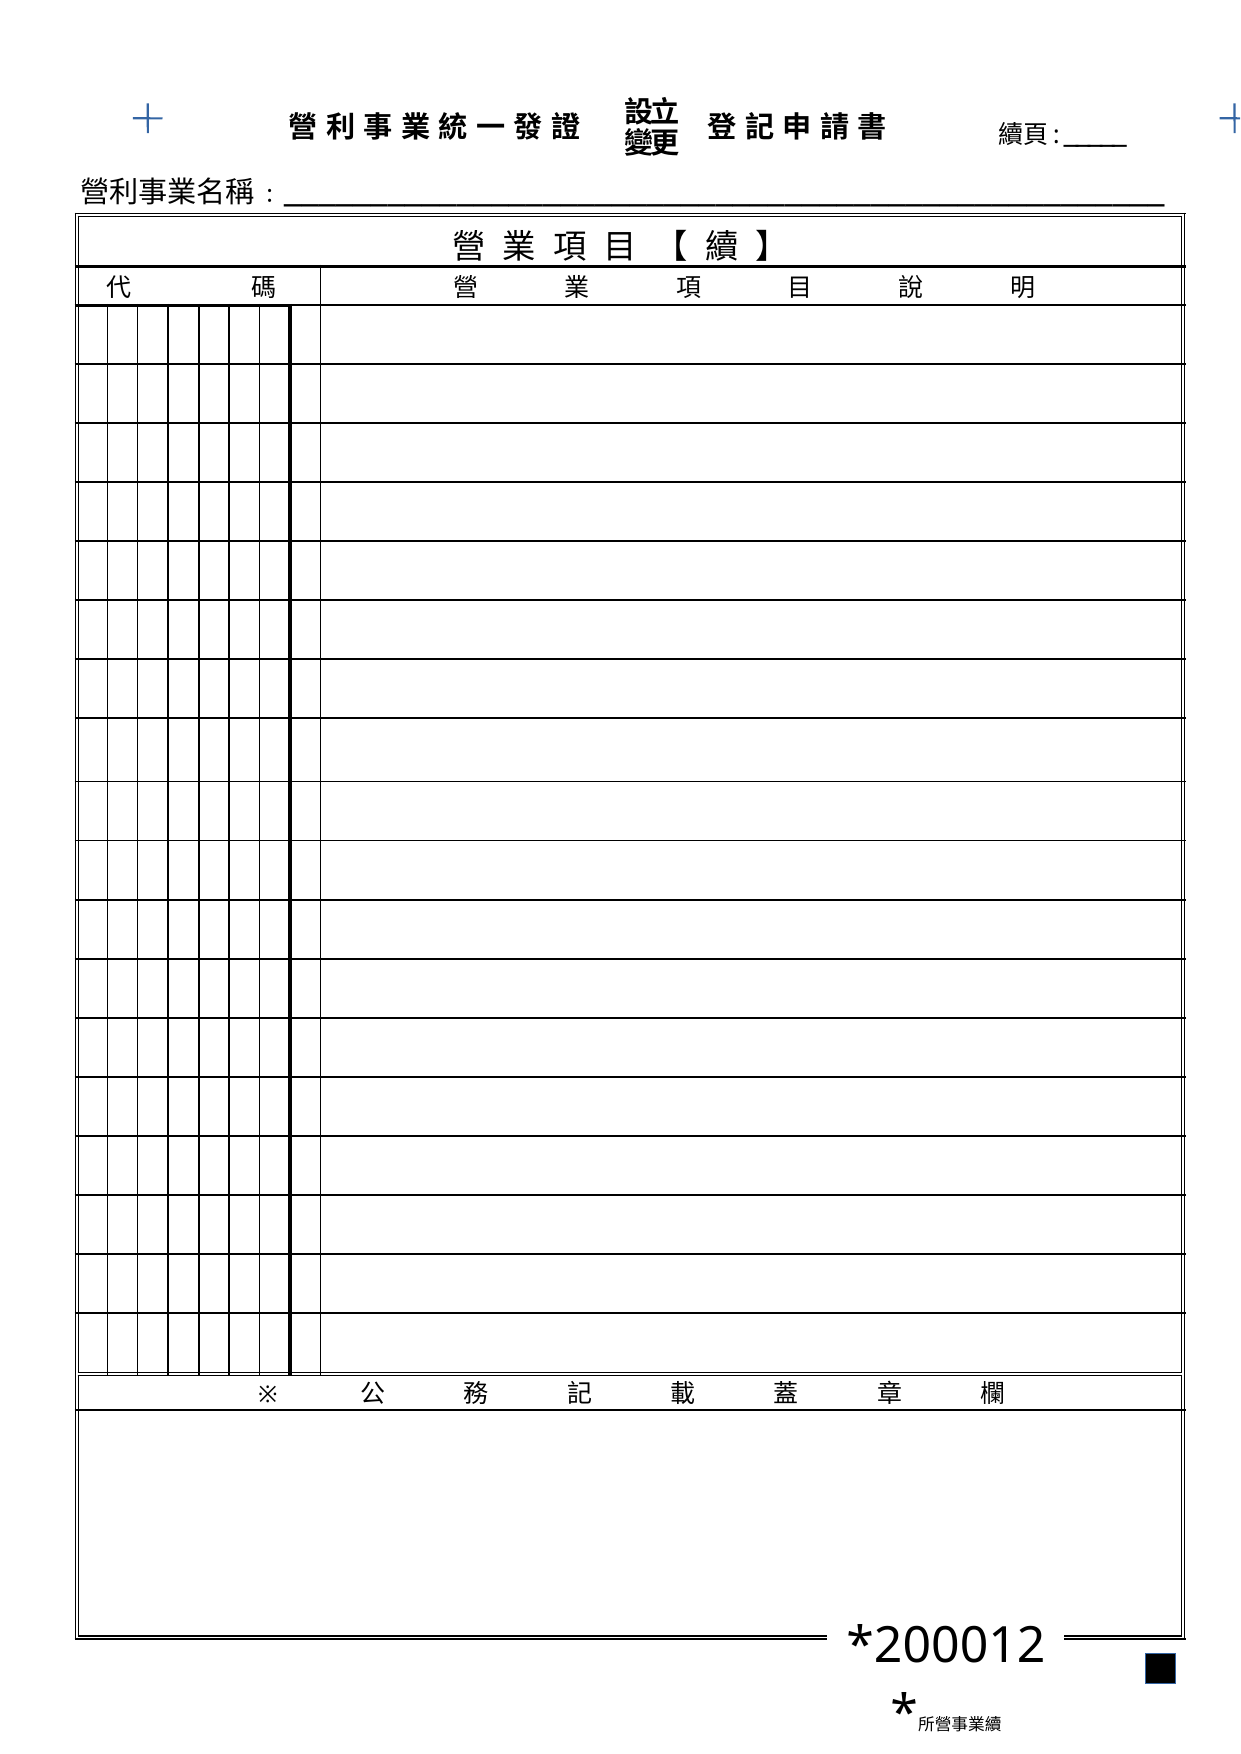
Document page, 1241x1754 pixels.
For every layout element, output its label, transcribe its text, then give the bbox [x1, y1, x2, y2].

table_cell [260, 542, 288, 599]
table_cell [169, 542, 198, 599]
table_cell [230, 542, 259, 599]
table_header 設立 變更 [602, 94, 704, 160]
table_cell [292, 841, 320, 899]
table_cell [292, 660, 320, 717]
table_cell [230, 424, 259, 481]
table_cell [108, 1314, 137, 1371]
table_cell ※公務記載蓋章欄 [79, 1376, 1181, 1409]
table_cell [292, 1137, 320, 1194]
table_cell [321, 841, 1181, 899]
table_cell [108, 782, 137, 840]
table_cell [292, 1255, 320, 1312]
table_cell [292, 1078, 320, 1135]
table_cell [200, 1196, 228, 1253]
table_cell [292, 1196, 320, 1253]
table_cell [200, 1314, 228, 1371]
table_cell [230, 960, 259, 1017]
table_cell [79, 483, 107, 540]
table_cell [260, 960, 288, 1017]
table_header 營 利 事 業 統 一 發 證 [77, 94, 602, 160]
table_cell [292, 1314, 320, 1371]
table_cell [138, 1019, 167, 1076]
table_cell [200, 601, 228, 658]
table_cell [292, 1019, 320, 1076]
table_cell [321, 1137, 1181, 1194]
table_cell [321, 483, 1181, 540]
table_cell [321, 306, 1181, 363]
table_cell [169, 483, 198, 540]
table_cell [169, 719, 198, 781]
table_cell [292, 365, 320, 422]
table_cell [200, 542, 228, 599]
table_cell [79, 1019, 107, 1076]
table_cell [79, 1196, 107, 1253]
table_cell [321, 901, 1181, 958]
table_cell [230, 1314, 259, 1371]
table_cell [79, 542, 107, 599]
table_cell [169, 1019, 198, 1076]
table_cell [230, 901, 259, 958]
table_cell [169, 1078, 198, 1135]
table_cell [169, 782, 198, 840]
table_cell [138, 841, 167, 899]
table_cell [321, 1314, 1181, 1371]
table_cell [260, 660, 288, 717]
table_cell [79, 365, 107, 422]
table_cell [200, 1078, 228, 1135]
table_cell [108, 719, 137, 781]
table_cell [138, 782, 167, 840]
table_cell [200, 841, 228, 899]
table_cell [79, 960, 107, 1017]
table_cell 營利事業名稱﹕ [77, 160, 1183, 212]
table_cell [230, 483, 259, 540]
table_cell [108, 960, 137, 1017]
table_cell [200, 901, 228, 958]
table_cell [230, 1255, 259, 1312]
table_cell [230, 1196, 259, 1253]
table_cell [108, 1019, 137, 1076]
table_cell [321, 719, 1181, 781]
table_cell [138, 1255, 167, 1312]
table_cell [292, 719, 320, 781]
table_cell [108, 1196, 137, 1253]
table_cell [230, 365, 259, 422]
table_cell [108, 483, 137, 540]
table_cell [200, 660, 228, 717]
table_cell [200, 960, 228, 1017]
table_cell [260, 1078, 288, 1135]
table_cell [321, 960, 1181, 1017]
table_cell [138, 483, 167, 540]
table_cell [79, 424, 107, 481]
table_cell [292, 782, 320, 840]
table_cell [169, 1137, 198, 1194]
table_cell [200, 1255, 228, 1312]
table_cell [200, 483, 228, 540]
table_cell [230, 719, 259, 781]
table_cell [138, 307, 167, 363]
table_cell [292, 306, 320, 363]
table_cell [230, 1078, 259, 1135]
table_cell [79, 1078, 107, 1135]
table_cell [79, 782, 107, 840]
table_cell [79, 1314, 107, 1371]
table_cell [169, 841, 198, 899]
table_cell [79, 841, 107, 899]
table_cell [79, 601, 107, 658]
table_cell [260, 424, 288, 481]
table_cell [230, 660, 259, 717]
table_cell [108, 1078, 137, 1135]
table_cell [321, 424, 1181, 481]
table_cell [169, 1314, 198, 1371]
table_cell [138, 1314, 167, 1371]
table_cell [200, 1137, 228, 1194]
table_cell [79, 660, 107, 717]
table_cell [200, 719, 228, 781]
table_cell [79, 1137, 107, 1194]
table_cell [169, 1196, 198, 1253]
table_cell [79, 1411, 1181, 1635]
table_cell [200, 365, 228, 422]
table_cell [260, 1019, 288, 1076]
table_cell [108, 424, 137, 481]
table_cell [321, 542, 1181, 599]
table_cell 營業項目【續】 [79, 217, 1181, 264]
table_cell [260, 483, 288, 540]
table_cell [169, 365, 198, 422]
table_cell [321, 1078, 1181, 1135]
table_cell [108, 1255, 137, 1312]
table_cell [169, 601, 198, 658]
table_cell [230, 782, 259, 840]
table_cell [292, 960, 320, 1017]
table_cell [79, 307, 107, 363]
table_cell [108, 660, 137, 717]
table_cell [260, 1314, 288, 1371]
table_cell [260, 1196, 288, 1253]
table_cell [138, 960, 167, 1017]
table_cell [169, 660, 198, 717]
table_cell [138, 660, 167, 717]
table_cell [108, 1137, 137, 1194]
table_cell [292, 542, 320, 599]
table_cell [200, 307, 228, 363]
table_cell [230, 841, 259, 899]
table_cell [138, 1078, 167, 1135]
table_cell [230, 1019, 259, 1076]
table_cell [292, 901, 320, 958]
table_cell [321, 782, 1181, 840]
table_cell [292, 424, 320, 481]
table_cell [169, 307, 198, 363]
table_cell [321, 1196, 1181, 1253]
table_cell [169, 960, 198, 1017]
table_cell [79, 1255, 107, 1312]
table_cell [108, 542, 137, 599]
table_cell [169, 901, 198, 958]
table_cell [260, 1137, 288, 1194]
table_cell [138, 424, 167, 481]
table_cell [108, 901, 137, 958]
table_cell [260, 719, 288, 781]
table_cell [260, 782, 288, 840]
table_cell [138, 365, 167, 422]
table_cell [200, 424, 228, 481]
table_cell [292, 483, 320, 540]
table_cell [108, 365, 137, 422]
table_cell [138, 542, 167, 599]
table_cell [321, 660, 1181, 717]
table_cell [169, 1255, 198, 1312]
table_cell [321, 601, 1181, 658]
table_cell [260, 1255, 288, 1312]
table_cell [260, 841, 288, 899]
table_cell [108, 601, 137, 658]
table_cell [230, 601, 259, 658]
table_cell [138, 901, 167, 958]
table_cell [169, 424, 198, 481]
table_cell [230, 307, 259, 363]
table_cell [138, 1137, 167, 1194]
table_cell [292, 601, 320, 658]
table_header 續頁: [996, 94, 1183, 160]
table_header 登 記 申 請 書 [704, 94, 996, 160]
table_cell [79, 901, 107, 958]
table_cell [108, 841, 137, 899]
table_cell [260, 601, 288, 658]
table_cell [138, 601, 167, 658]
table_cell [200, 782, 228, 840]
table_cell [321, 1255, 1181, 1312]
table_cell 代碼 [79, 268, 320, 304]
table_cell [138, 719, 167, 781]
table_cell [321, 1019, 1181, 1076]
table_cell [79, 719, 107, 781]
table_cell 營業項目說明 [321, 268, 1181, 304]
table_cell [138, 1196, 167, 1253]
table_cell [260, 307, 288, 363]
table_cell [260, 365, 288, 422]
table_cell [108, 307, 137, 363]
table_cell [260, 901, 288, 958]
table_cell [230, 1137, 259, 1194]
table_cell [200, 1019, 228, 1076]
table_cell [321, 365, 1181, 422]
